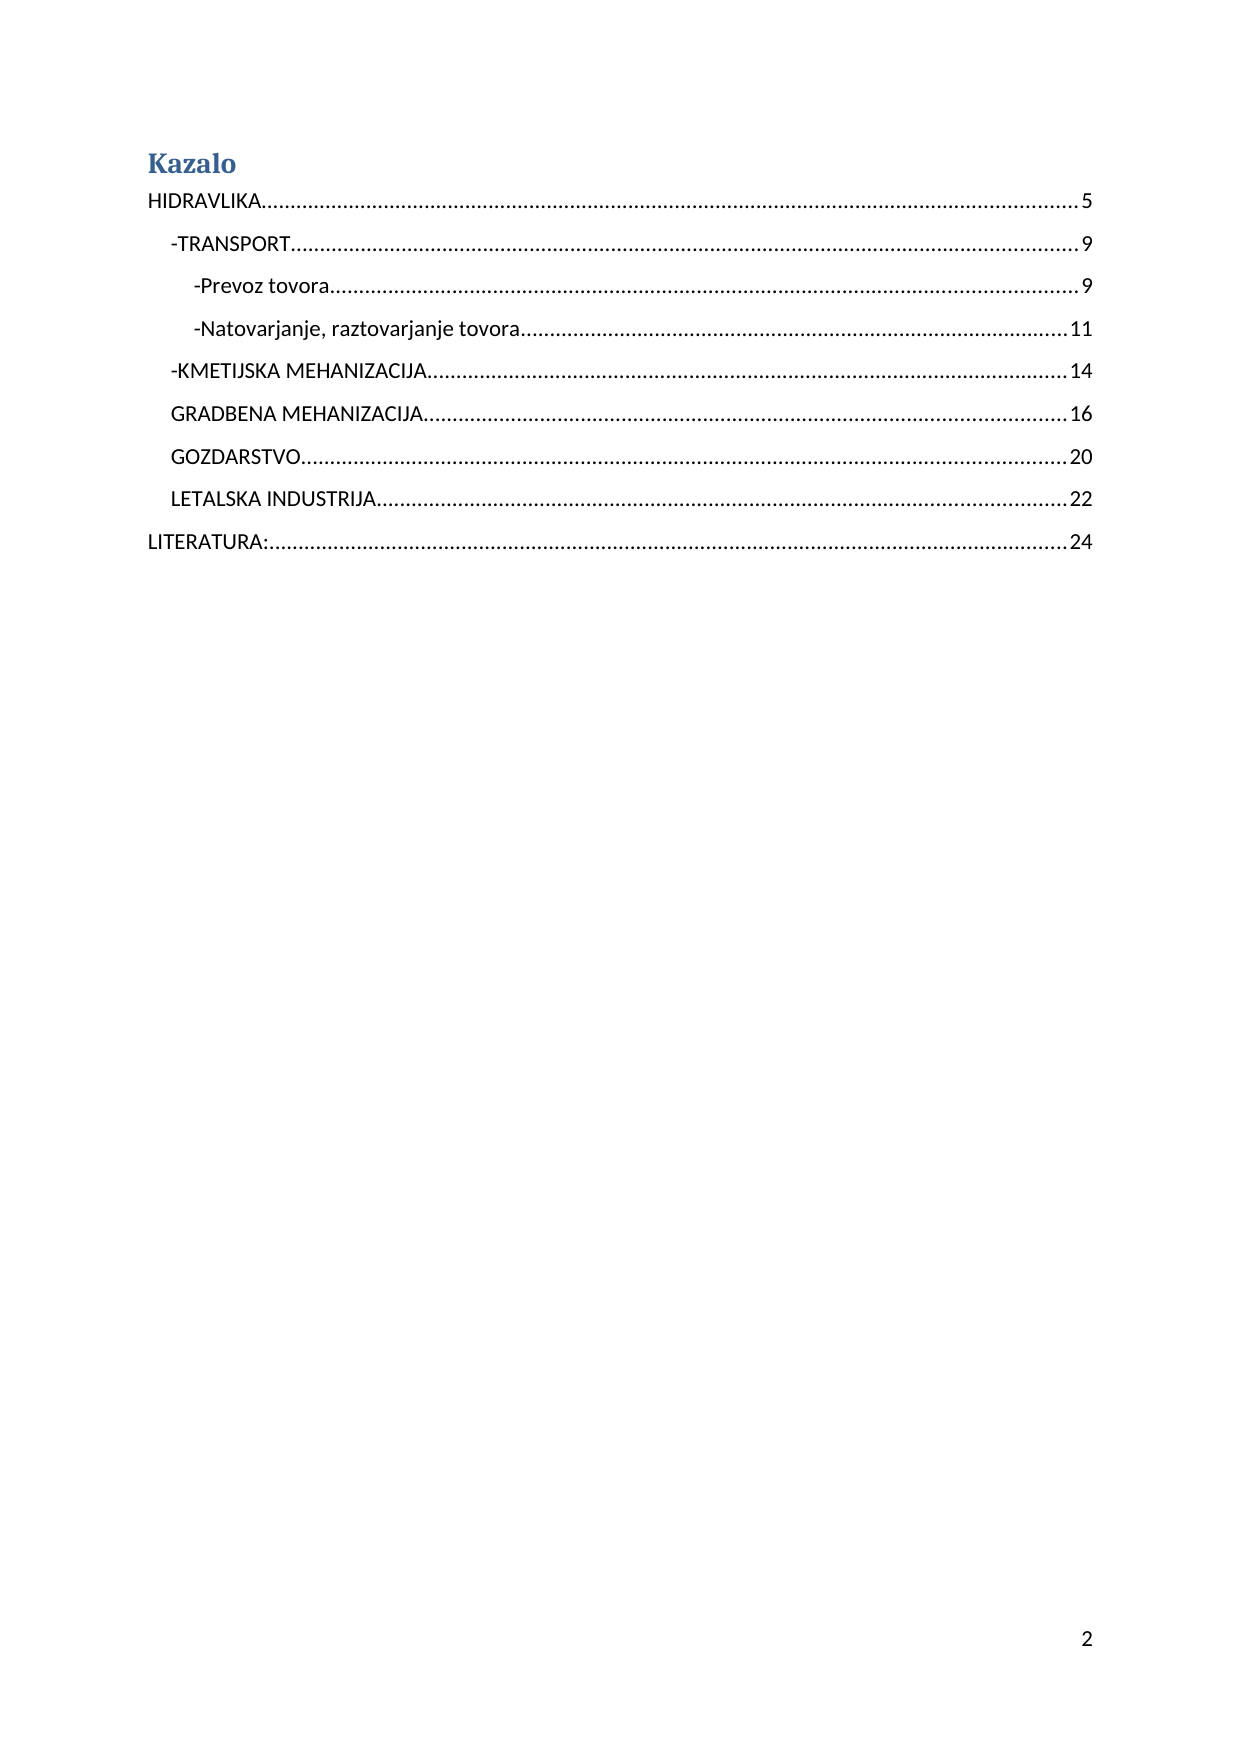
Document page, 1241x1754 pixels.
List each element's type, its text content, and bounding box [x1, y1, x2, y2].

text GOZDARSTVO 20 [171, 442, 1093, 470]
text LETALSKA INDUSTRIJA 22 [171, 484, 1093, 512]
text -KMETIJSKA MEHANIZACIJA 14 [171, 357, 1093, 384]
text -Natovarjanje, raztovarjanje tovora 11 [193, 314, 1093, 342]
text HIDRAVLIKA 5 [148, 186, 1093, 214]
text -TRANSPORT 9 [171, 229, 1093, 257]
subtitle Kazalo [148, 148, 1093, 181]
text GRADBENA MEHANIZACIJA 16 [171, 399, 1093, 427]
text LITERATURA: 24 [148, 527, 1093, 555]
text -Prevoz tovora 9 [193, 271, 1093, 299]
